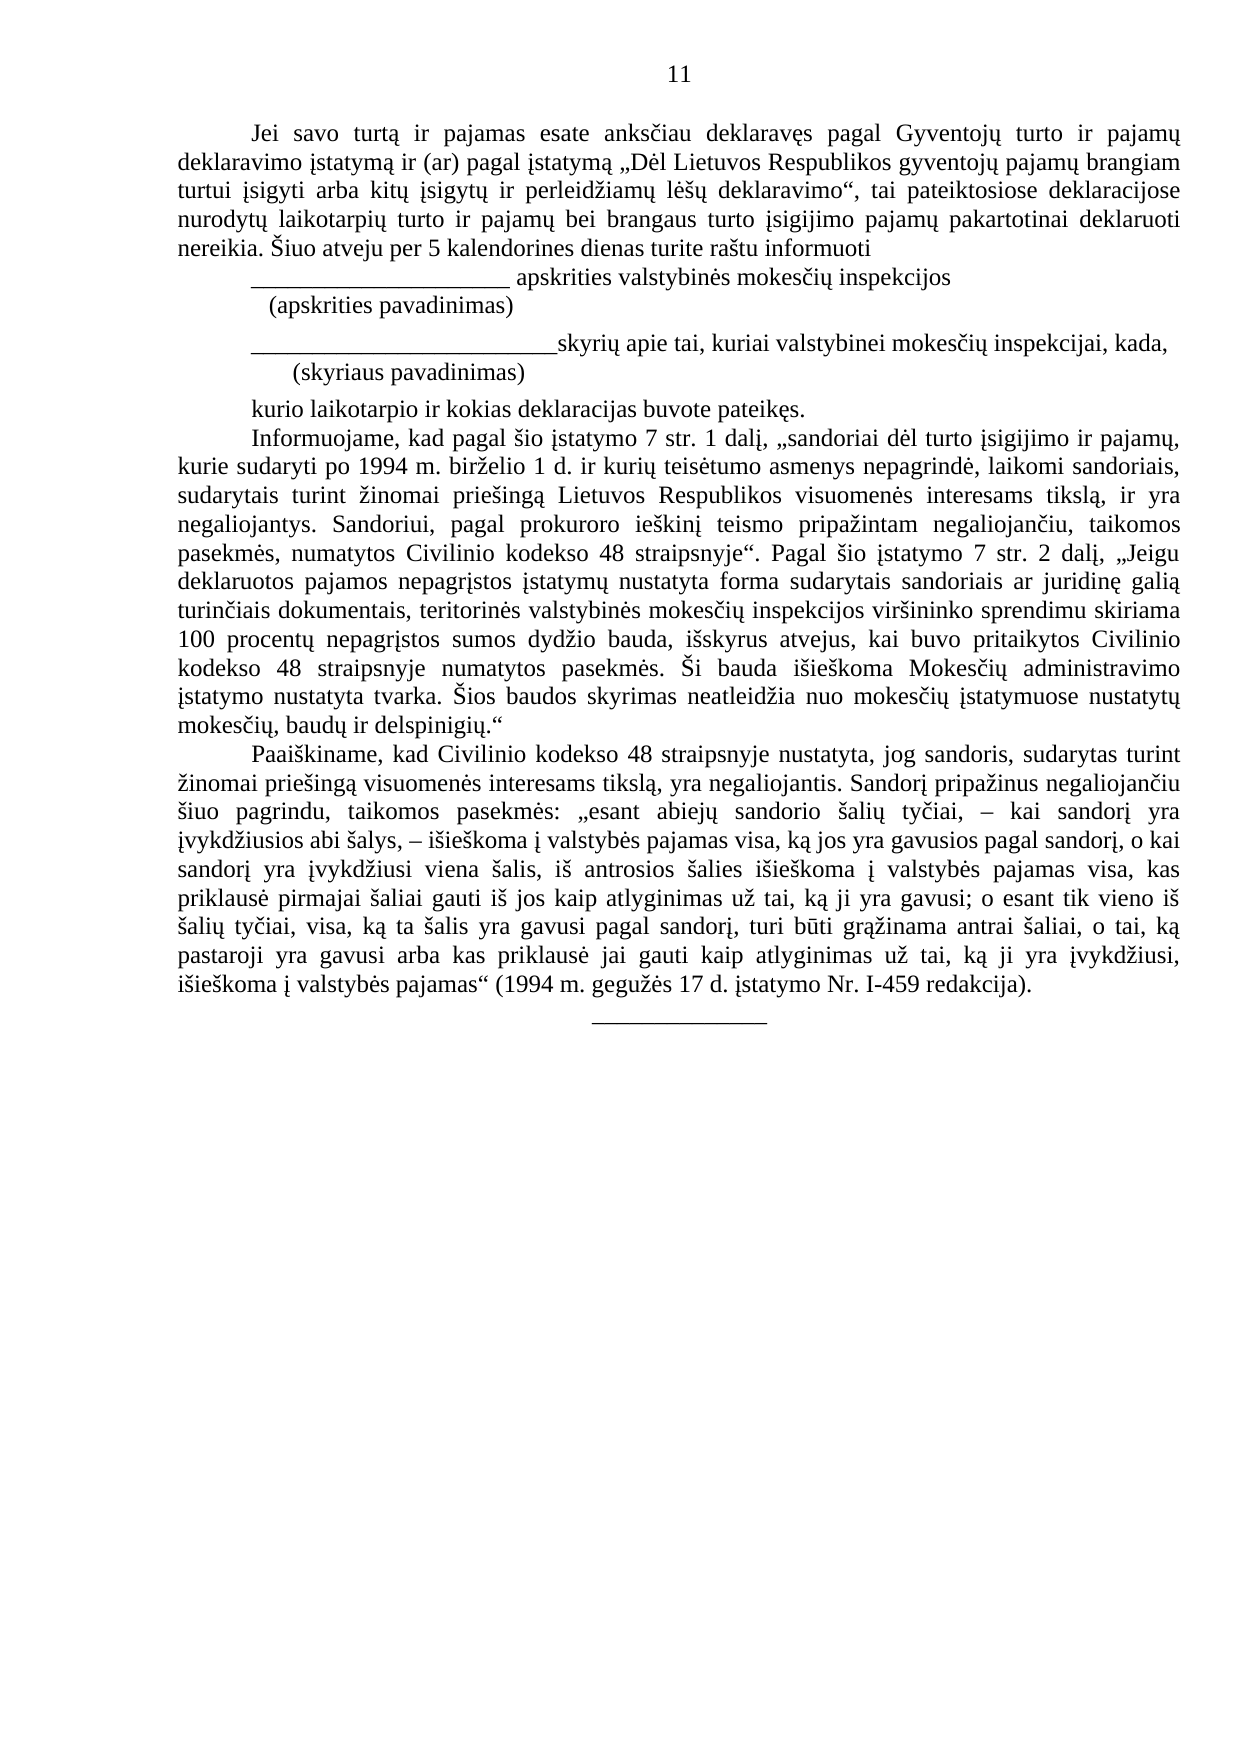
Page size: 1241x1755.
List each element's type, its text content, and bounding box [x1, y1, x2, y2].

text Informuojame, kad pagal šio įstatymo 7 str. 1 dalį, „sandoriai dėl turto įsigijimo ir pajamų, kurie sudaryti po 1994 m. birželio 1 d. ir kurių teisėtumo asmenys nepagrindė, laikomi sandoriais, sudarytais turint žinomai priešingą Lietuvos Respublikos visuomenės interesams tikslą, ir yra negaliojantys. Sandoriui, pagal prokuroro ieškinį teismo pripažintam negaliojančiu, taikomos pasekmės, numatytos Civilinio kodekso 48 straipsnyje“. Pagal šio įstatymo 7 str. 2 dalį, „Jeigu deklaruotos pajamos nepagrįstos įstatymų nustatyta forma sudarytais sandoriais ar juridinę galią turinčiais dokumentais, teritorinės valstybinės mokesčių inspekcijos viršininko sprendimu skiriama 100 procentų nepagrįstos sumos dydžio bauda, išskyrus atvejus, kai buvo pritaikytos Civilinio kodekso 48 straipsnyje numatytos pasekmės. Ši bauda išieškoma Mokesčių administravimo įstatymo nustatyta tvarka. Šios baudos skyrimas neatleidžia nuo mokesčių įstatymuose nustatytų mokesčių, baudų ir delspinigių.“ [177, 423, 1181, 739]
text Paaiškiname, kad Civilinio kodekso 48 straipsnyje nustatyta, jog sandoris, sudarytas turint žinomai priešingą visuomenės interesams tikslą, yra negaliojantis. Sandorį pripažinus negaliojančiu šiuo pagrindu, taikomos pasekmės: „esant abiejų sandorio šalių tyčiai, – kai sandorį yra įvykdžiusios abi šalys, – išieškoma į valstybės pajamas visa, ką jos yra gavusios pagal sandorį, o kai sandorį yra įvykdžiusi viena šalis, iš antrosios šalies išieškoma į valstybės pajamas visa, kas priklausė pirmajai šaliai gauti iš jos kaip atlyginimas už tai, ką ji yra gavusi; o esant tik vieno iš šalių tyčiai, visa, ką ta šalis yra gavusi pagal sandorį, turi būti grąžinama antrai šaliai, o tai, ką pastaroji yra gavusi arba kas priklausė jai gauti kaip atlyginimas už tai, ką ji yra įvykdžiusi, išieškoma į valstybės pajamas“ (1994 m. gegužės 17 d. įstatymo Nr. I-459 redakcija). [177, 739, 1181, 998]
text ______________ [177, 998, 1181, 1026]
text (apskrities pavadinimas) [177, 291, 1181, 328]
text skyrių apie tai, kuriai valstybinei mokesčių inspekcijai, kada, [177, 328, 1181, 357]
text (skyriaus pavadinimas) [177, 357, 1181, 394]
text Jei savo turtą ir pajamas esate anksčiau deklaravęs pagal Gyventojų turto ir pajamų deklaravimo įstatymą ir (ar) pagal įstatymą „Dėl Lietuvos Respublikos gyventojų pajamų brangiam turtui įsigyti arba kitų įsigytų ir perleidžiamų lėšų deklaravimo“, tai pateiktosiose deklaracijose nurodytų laikotarpių turto ir pajamų bei brangaus turto įsigijimo pajamų pakartotinai deklaruoti nereikia. Šiuo atveju per 5 kalendorines dienas turite raštu informuoti [177, 118, 1181, 262]
text kurio laikotarpio ir kokias deklaracijas buvote pateikęs. [177, 394, 1181, 423]
text apskrities valstybinės mokesčių inspekcijos [177, 262, 1181, 291]
